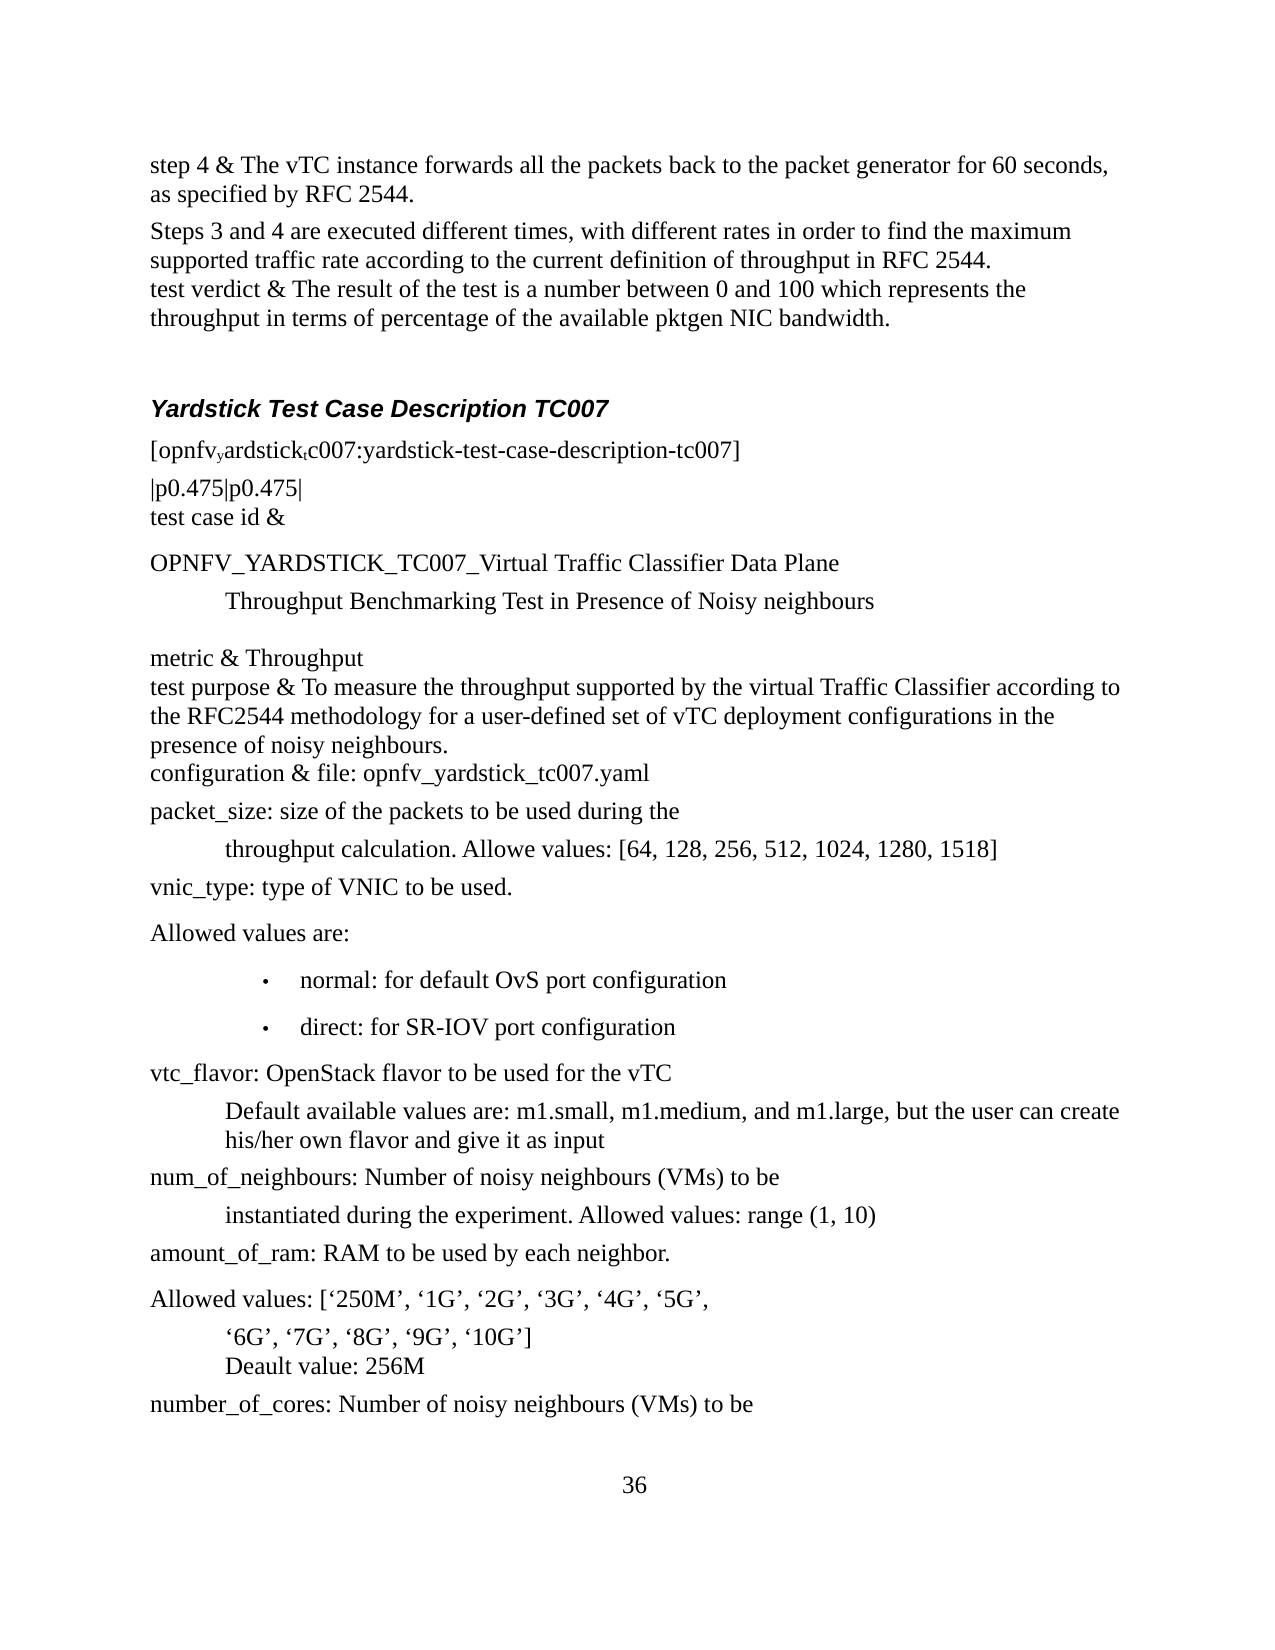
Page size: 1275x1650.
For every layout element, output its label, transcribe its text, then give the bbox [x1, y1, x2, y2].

text packet_size: size of the packets to be used during the [150, 796, 1125, 825]
text metric & Throughput test purpose & To measure the throughput supported by the virtual Traffic Classifier according to the RFC2544 methodology for a user-defined set of vTC deployment configurations in the presence of noisy neighbours. configuration & file: opnfv_yardstick_tc007.yaml [150, 615, 1125, 787]
text OPNFV_YARDSTICK_TC007_Virtual Traffic Classifier Data Plane [150, 548, 1125, 577]
text vnic_type: type of VNIC to be used. [150, 872, 1125, 900]
text ‘6G’, ‘7G’, ‘8G’, ‘9G’, ‘10G’] [225, 1322, 1125, 1351]
list direct: for SR-IOV port configuration [262, 1012, 1125, 1040]
subtitle Yardstick Test Case Description TC007 [150, 394, 1125, 423]
text number_of_cores: Number of noisy neighbours (VMs) to be [150, 1389, 1125, 1417]
text amount_of_ram: RAM to be used by each neighbor. [150, 1238, 1125, 1267]
text Allowed values: [‘250M’, ‘1G’, ‘2G’, ‘3G’, ‘4G’, ‘5G’, [150, 1284, 1125, 1313]
text step 4 & The vTC instance forwards all the packets back to the packet generator for 60 seconds, as specified by RFC 2544. [150, 150, 1125, 207]
text Default available values are: m1.small, m1.medium, and m1.large, but the user can create his/her own flavor and give it as input [225, 1096, 1125, 1153]
text Throughput Benchmarking Test in Presence of Noisy neighbours [225, 586, 1125, 615]
text Allowed values are: [150, 918, 1125, 947]
text |p0.475|p0.475| test case id & [150, 473, 1125, 530]
text num_of_neighbours: Number of noisy neighbours (VMs) to be [150, 1162, 1125, 1191]
text Steps 3 and 4 are executed different times, with different rates in order to find the maximum supported traffic rate according to the current definition of throughput in RFC 2544. test verdict & The result of the test is a number between 0 and 100 which represents the throughput in terms of percentage of the available pktgen NIC bandwidth. [150, 216, 1125, 360]
text vtc_flavor: OpenStack flavor to be used for the vTC [150, 1058, 1125, 1087]
text [opnfvyardsticktc007:yardstick-test-case-description-tc007] [150, 435, 1125, 464]
text Deault value: 256M [225, 1351, 1125, 1380]
text throughput calculation. Allowe values: [64, 128, 256, 512, 1024, 1280, 1518] [225, 834, 1125, 863]
text instantiated during the experiment. Allowed values: range (1, 10) [225, 1200, 1125, 1229]
list normal: for default OvS port configuration [262, 965, 1125, 994]
